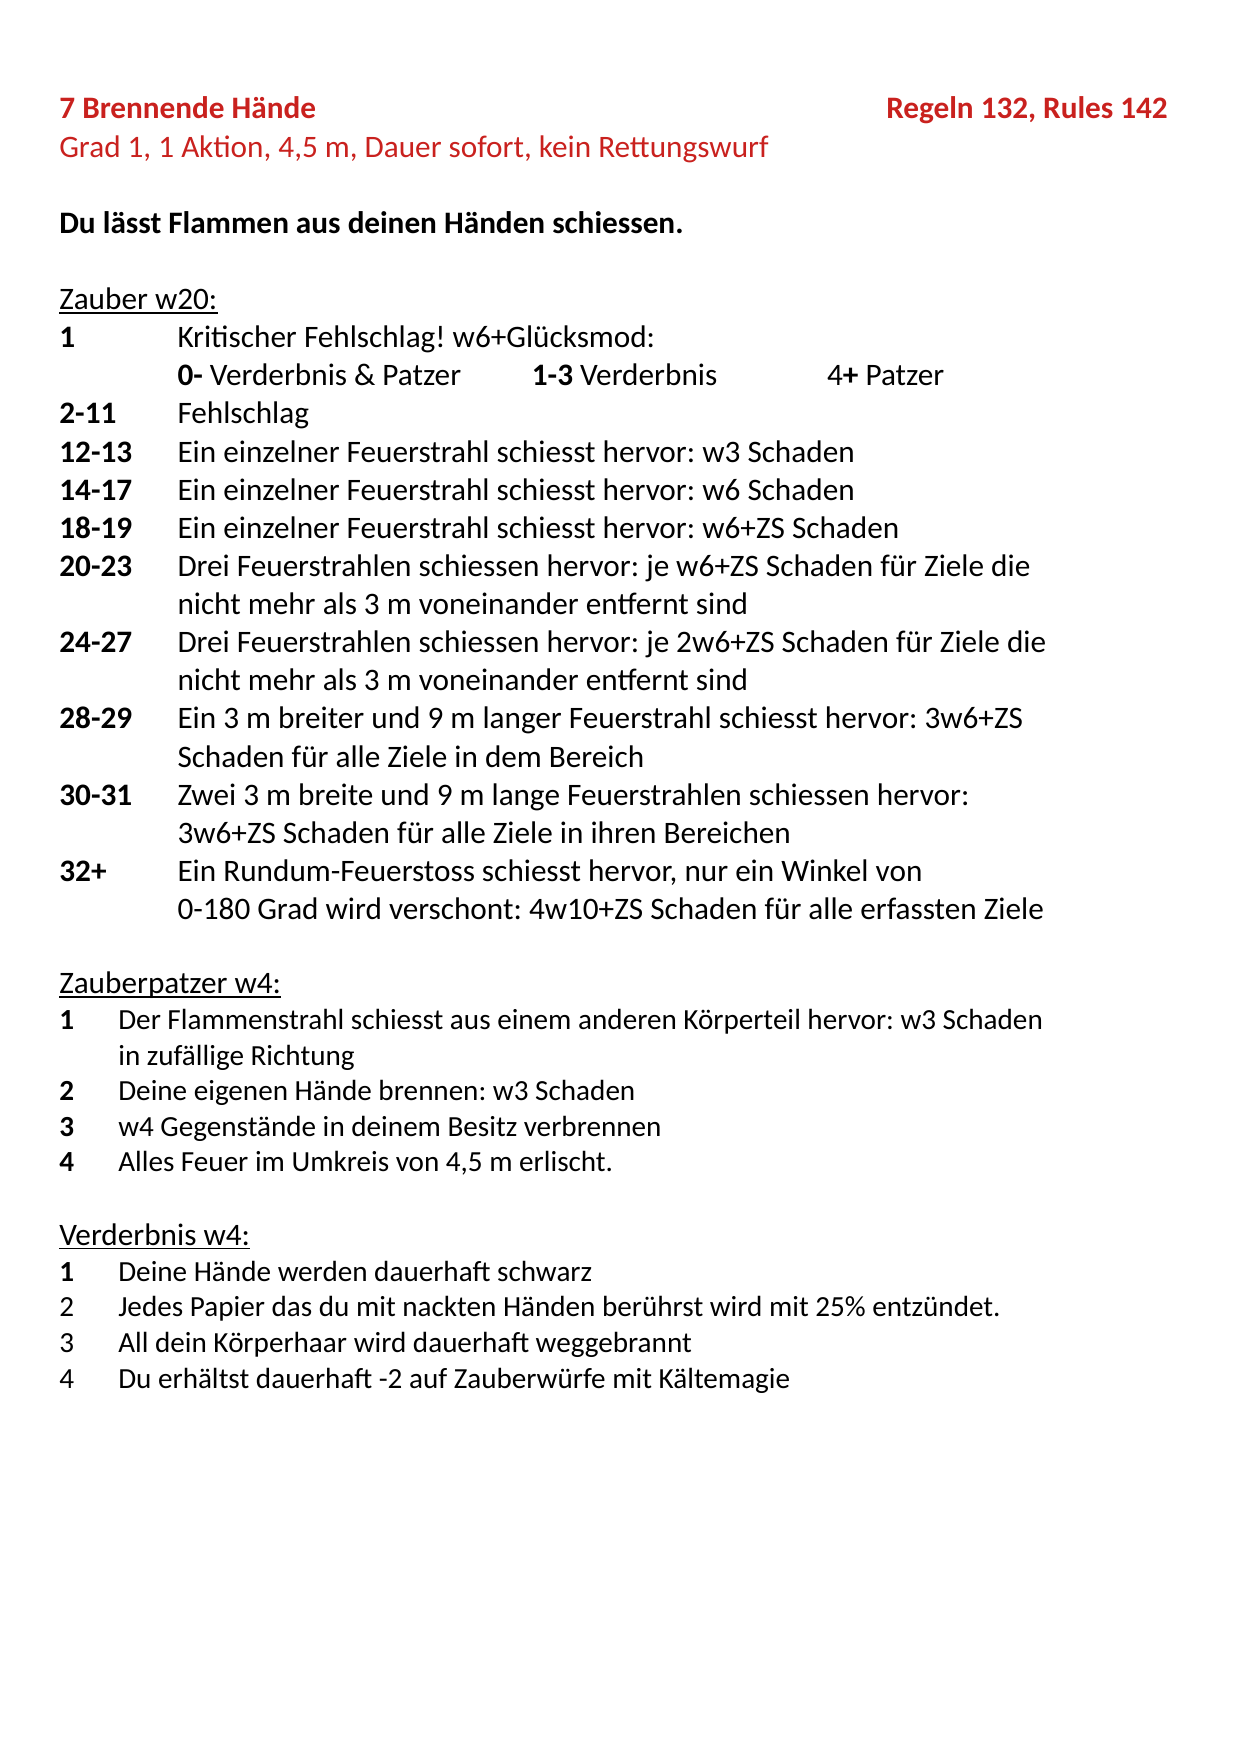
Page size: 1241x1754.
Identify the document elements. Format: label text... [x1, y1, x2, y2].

text nicht mehr als 3 m voneinander entfernt sind [59, 584, 1181, 622]
text Grad 1, 1 Aktion, 4,5 m, Dauer sofort, kein Rettungswurf [59, 127, 1181, 165]
text 18-19 Ein einzelner Feuerstrahl schiesst hervor: w6+ZS Schaden [59, 508, 1181, 546]
text 12-13 Ein einzelner Feuerstrahl schiesst hervor: w3 Schaden [59, 432, 1181, 470]
text Zauberpatzer w4: [59, 963, 1181, 1001]
text 28-29 Ein 3 m breiter und 9 m langer Feuerstrahl schiesst hervor: 3w6+ZS [59, 698, 1181, 737]
text 2 Jedes Papier das du mit nackten Händen berührst wird mit 25% entzündet. [59, 1288, 1181, 1324]
text Du lässt Flammen aus deinen Händen schiessen. [59, 203, 1181, 241]
text 3 All dein Körperhaar wird dauerhaft weggebrannt [59, 1324, 1181, 1360]
text 24-27 Drei Feuerstrahlen schiessen hervor: je 2w6+ZS Schaden für Ziele die [59, 622, 1181, 660]
text 30-31 Zwei 3 m breite und 9 m lange Feuerstrahlen schiessen hervor: 3w6+ZS Schaden für alle Ziele in ihren Bereichen [59, 775, 1181, 851]
text Verderbnis w4: [59, 1215, 1181, 1253]
text 1 Kritischer Fehlschlag! w6+Glücksmod: [59, 317, 1181, 355]
text Schaden für alle Ziele in dem Bereich [59, 737, 1181, 775]
text 4 Alles Feuer im Umkreis von 4,5 m erlischt. [59, 1143, 1181, 1179]
text 7 Brennende Hände Regeln 132, Rules 142 [59, 88, 1181, 127]
text 14-17 Ein einzelner Feuerstrahl schiesst hervor: w6 Schaden [59, 470, 1181, 508]
text 2 Deine eigenen Hände brennen: w3 Schaden [59, 1072, 1181, 1108]
text 1 Deine Hände werden dauerhaft schwarz [59, 1253, 1181, 1288]
text 1 Der Flammenstrahl schiesst aus einem anderen Körperteil hervor: w3 Schaden in zufällige Richtung [59, 1001, 1181, 1072]
text 0- Verderbnis & Patzer 1-3 Verderbnis 4+ Patzer [59, 355, 1181, 393]
text 3 w4 Gegenstände in deinem Besitz verbrennen [59, 1108, 1181, 1143]
text 4 Du erhältst dauerhaft -2 auf Zauberwürfe mit Kältemagie [59, 1360, 1181, 1395]
text 0-180 Grad wird verschont: 4w10+ZS Schaden für alle erfassten Ziele [59, 889, 1181, 927]
text 20-23 Drei Feuerstrahlen schiessen hervor: je w6+ZS Schaden für Ziele die [59, 546, 1181, 584]
text Zauber w20: [59, 279, 1181, 317]
text nicht mehr als 3 m voneinander entfernt sind [59, 660, 1181, 698]
text 32+ Ein Rundum-Feuerstoss schiesst hervor, nur ein Winkel von [59, 851, 1181, 889]
text 2-11 Fehlschlag [59, 393, 1181, 432]
